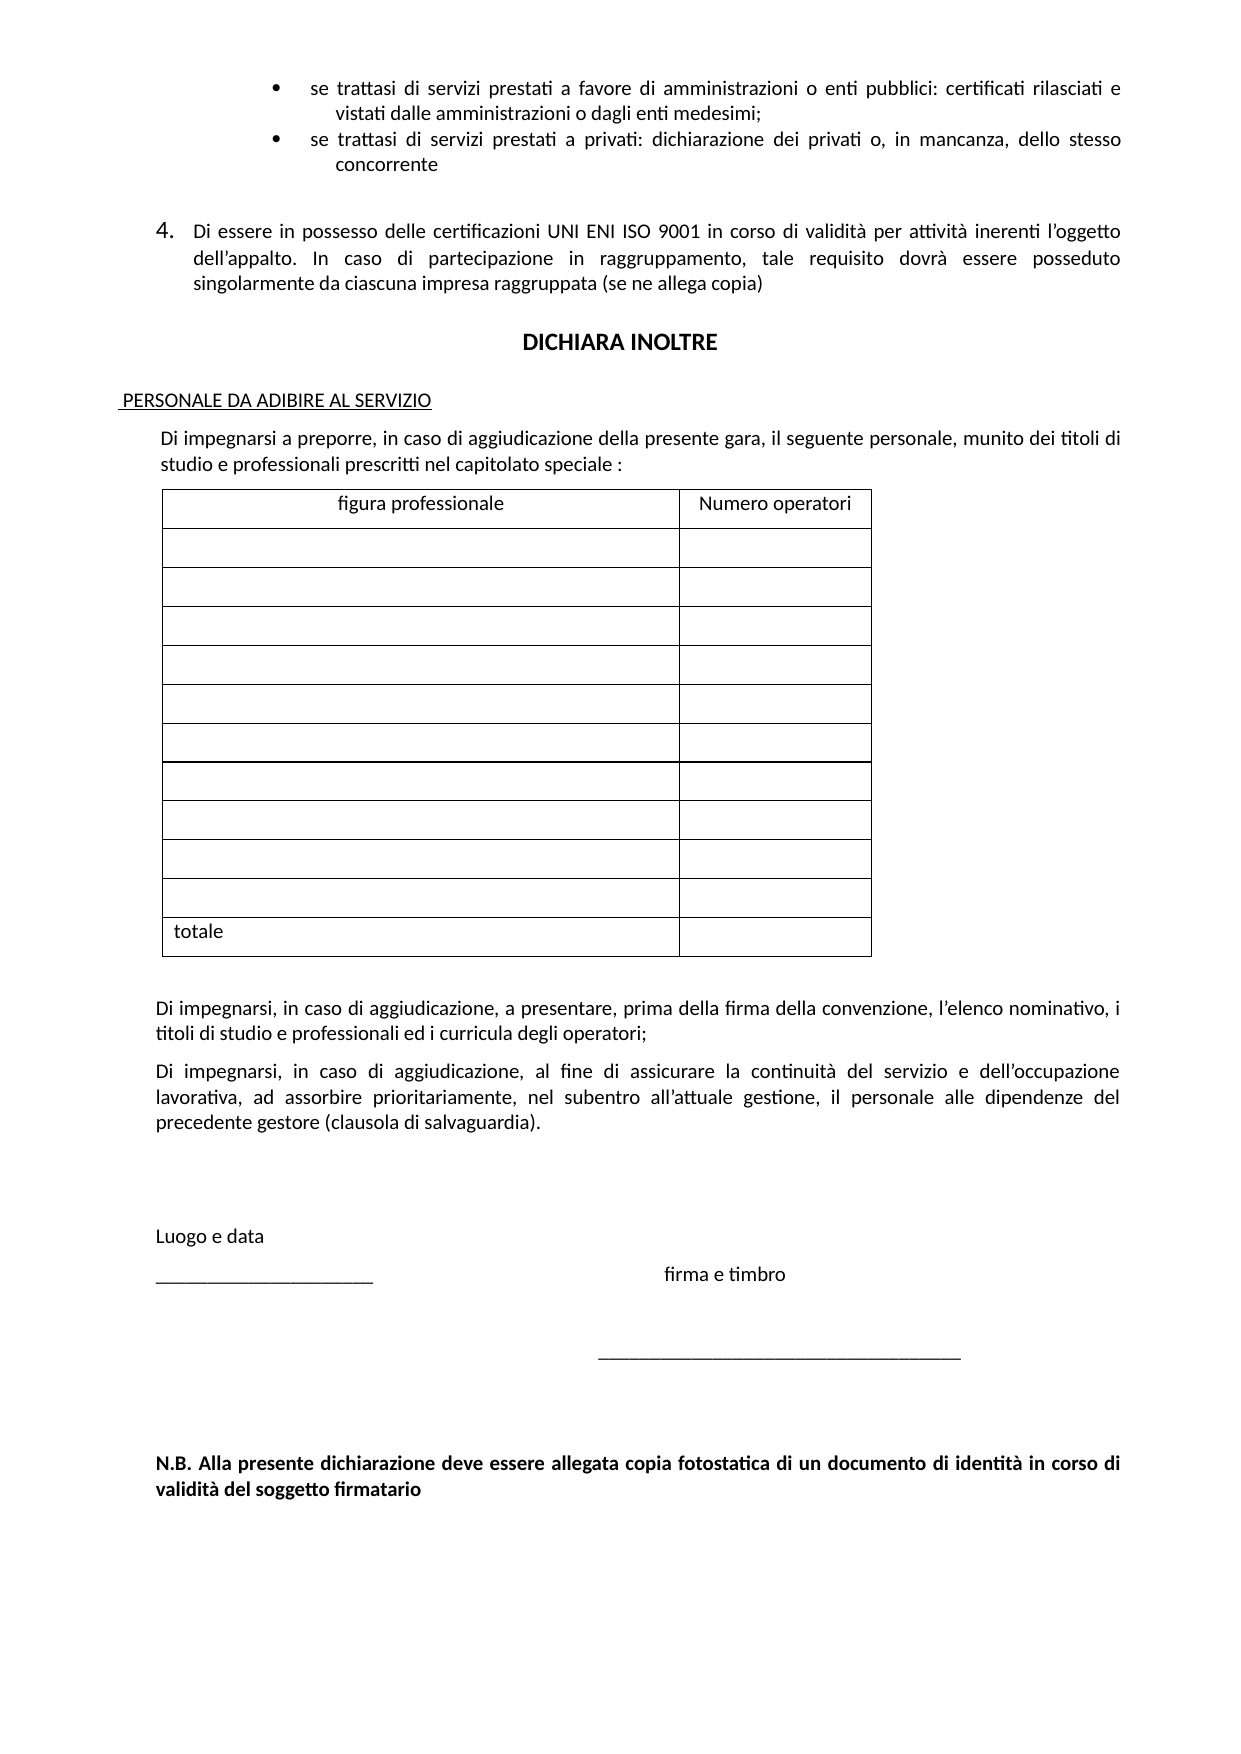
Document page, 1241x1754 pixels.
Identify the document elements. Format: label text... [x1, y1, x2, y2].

table_cell [163, 879, 679, 917]
table_cell [680, 918, 871, 956]
table_cell [163, 607, 679, 644]
list Di essere in possesso delle certificazioni UNI ENI ISO 9001 in corso di validità per attività inerenti l’oggetto dell’appalto. In caso di partecipazione in raggruppamento, tale requisito dovrà essere posseduto singolarmente da ciascuna impresa raggruppata (se ne allega copia) [156, 214, 1122, 296]
table_cell [680, 724, 871, 761]
text DICHIARA INOLTRE [118, 326, 1122, 357]
table_cell [163, 646, 679, 683]
list se trattasi di servizi prestati a privati: dichiarazione dei privati o, in mancanza, dello stesso concorrente [273, 126, 1122, 177]
table_cell [680, 529, 871, 567]
text PERSONALE DA ADIBIRE AL SERVIZIO [118, 387, 1122, 413]
table_cell [680, 879, 871, 917]
list se trattasi di servizi prestati a favore di amministrazioni o enti pubblici: certificati rilasciati e vistati dalle amministrazioni o dagli enti medesimi; [273, 75, 1122, 126]
table_cell [680, 840, 871, 878]
text N.B. Alla presente dichiarazione deve essere allegata copia fotostatica di un documento di identità in corso di validità del soggetto firmatario [156, 1451, 1122, 1501]
text Di impegnarsi, in caso di aggiudicazione, a presentare, prima della firma della convenzione, l’elenco nominativo, i titoli di studio e professionali ed i curricula degli operatori; [156, 995, 1122, 1046]
table_cell [680, 568, 871, 606]
table_cell [163, 801, 679, 839]
table_header figura professionale [163, 490, 679, 528]
table_cell totale [163, 918, 679, 956]
table_cell [163, 568, 679, 606]
table_cell [163, 840, 679, 878]
table_cell [680, 685, 871, 722]
table_cell [680, 763, 871, 800]
text Di impegnarsi, in caso di aggiudicazione, al fine di assicurare la continuità del servizio e dell’occupazione lavorativa, ad assorbire prioritariamente, nel subentro all’attuale gestione, il personale alle dipendenze del precedente gestore (clausola di salvaguardia). [156, 1058, 1122, 1135]
table_cell [163, 529, 679, 567]
table_cell [163, 724, 679, 761]
text Luogo e data [156, 1223, 1122, 1248]
table_cell [163, 763, 679, 800]
text Di impegnarsi a preporre, in caso di aggiudicazione della presente gara, il seguente personale, munito dei titoli di studio e professionali prescritti nel capitolato speciale : [160, 425, 1122, 476]
text _____________________ firma e timbro [156, 1261, 1122, 1286]
text ___________________________________ [156, 1337, 1122, 1362]
table_header Numero operatori [680, 490, 871, 528]
table_cell [680, 607, 871, 644]
table_cell [680, 801, 871, 839]
table_cell [680, 646, 871, 683]
table_cell [163, 685, 679, 722]
